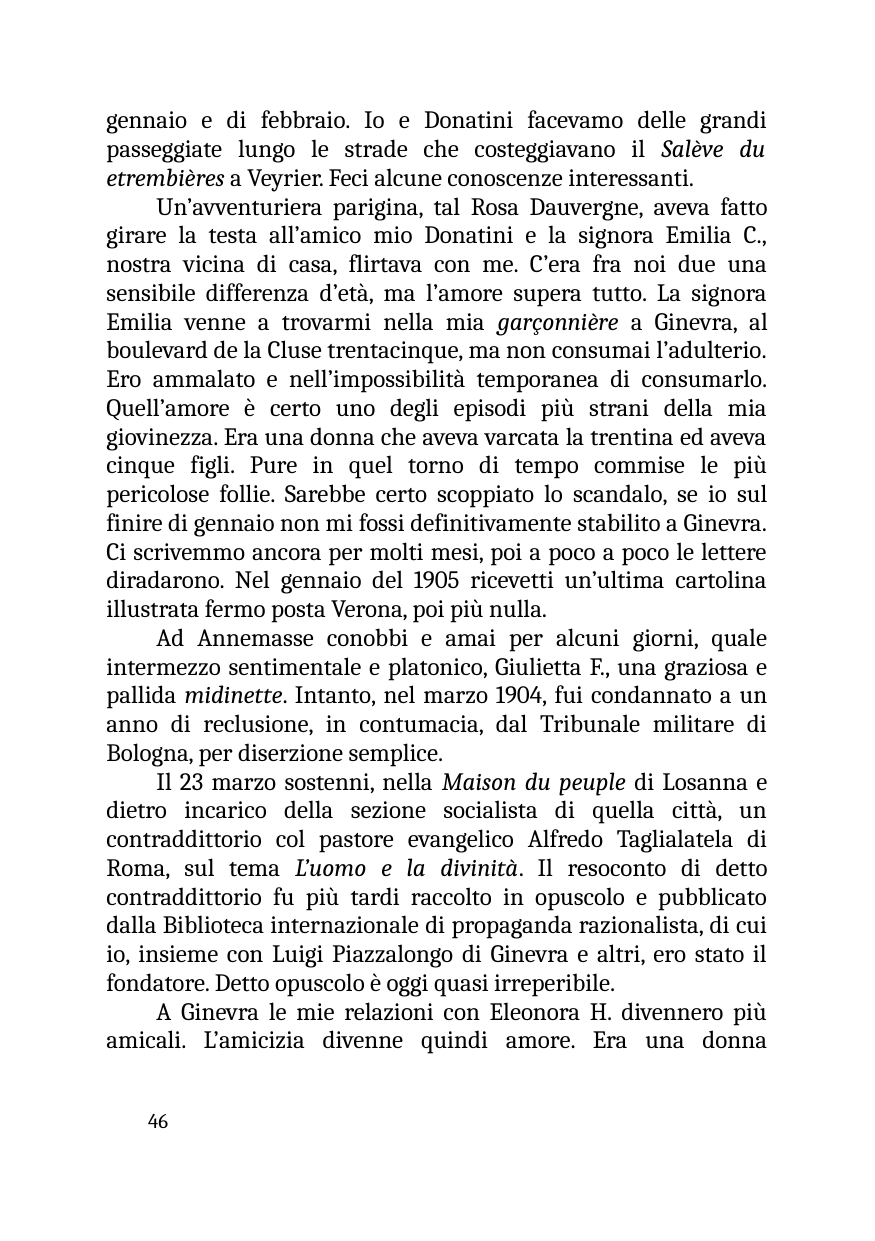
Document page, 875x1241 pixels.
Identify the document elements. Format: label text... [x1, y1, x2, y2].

text Un’avventuriera parigina, tal Rosa Dauvergne, aveva fatto girare la testa all’amico mio Donatini e la signora Emilia C., nostra vicina di casa, flirtava con me. C’era fra noi due una sensibile differenza d’età, ma l’amore supera tutto. La signora Emilia venne a trovarmi nella mia garçonnière a Ginevra, al boulevard de la Cluse trentacinque, ma non consumai l’adulterio. Ero ammalato e nell’impossibilità temporanea di consumarlo. Quell’amore è certo uno degli episodi più strani della mia giovinezza. Era una donna che aveva varcata la trentina ed aveva cinque figli. Pure in quel torno di tempo commise le più pericolose follie. Sarebbe certo scoppiato lo scandalo, se io sul finire di gennaio non mi fossi definitivamente stabilito a Ginevra. Ci scrivemmo ancora per molti mesi, poi a poco a poco le lettere diradarono. Nel gennaio del 1905 ricevetti un’ultima cartolina illustrata fermo posta Verona, poi più nulla. [106, 192, 768, 624]
text gennaio e di febbraio. Io e Donatini facevamo delle grandi passeggiate lungo le strade che costeggiavano il Salève du etrembières a Veyrier. Feci alcune conoscenze interessanti. [106, 106, 768, 192]
text Ad Annemasse conobbi e amai per alcuni giorni, quale intermezzo sentimentale e platonico, Giulietta F., una graziosa e pallida midinette. Intanto, nel marzo 1904, fui condannato a un anno di reclusione, in contumacia, dal Tribunale militare di Bologna, per diserzione semplice. [106, 624, 768, 767]
text A Ginevra le mie relazioni con Eleonora H. divennero più amicali. L’amicizia divenne quindi amore. Era una donna [106, 997, 768, 1055]
text Il 23 marzo sostenni, nella Maison du peuple di Losanna e dietro incarico della sezione socialista di quella città, un contraddittorio col pastore evangelico Alfredo Taglialatela di Roma, sul tema L’uomo e la divinità. Il resoconto di detto contraddittorio fu più tardi raccolto in opuscolo e pubblicato dalla Biblioteca internazionale di propaganda razionalista, di cui io, insieme con Luigi Piazzalongo di Ginevra e altri, ero stato il fondatore. Detto opuscolo è oggi quasi irreperibile. [106, 767, 768, 997]
